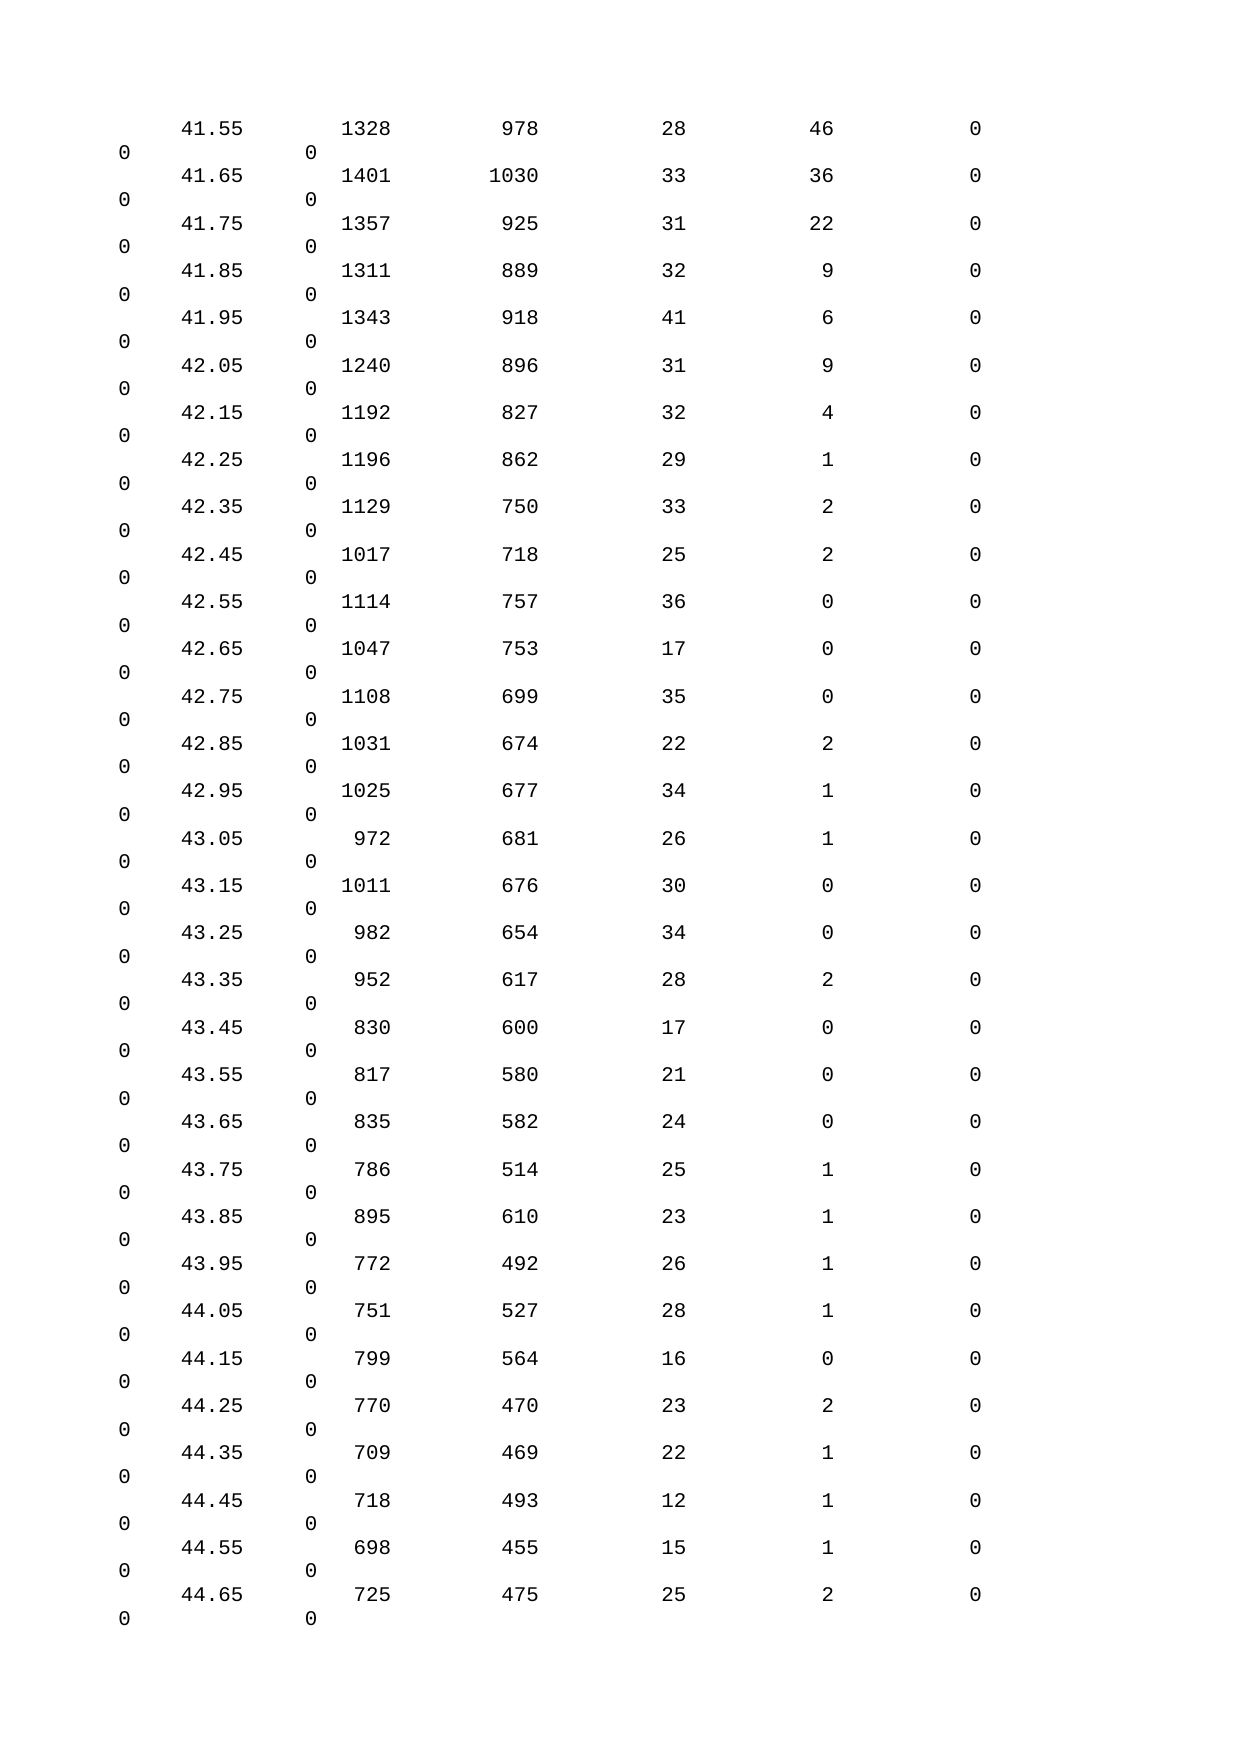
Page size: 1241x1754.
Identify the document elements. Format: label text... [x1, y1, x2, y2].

text 44.25 770 470 23 2 0 0 0 [118, 1395, 1122, 1442]
text 42.35 1129 750 33 2 0 0 0 [118, 496, 1122, 544]
text 41.75 1357 925 31 22 0 0 0 [118, 213, 1122, 260]
text 43.15 1011 676 30 0 0 0 0 [118, 875, 1122, 922]
text 43.75 786 514 25 1 0 0 0 [118, 1158, 1122, 1206]
text 44.55 698 455 15 1 0 0 0 [118, 1537, 1122, 1584]
text 41.65 1401 1030 33 36 0 0 0 [118, 165, 1122, 213]
text 44.65 725 475 25 2 0 0 0 [118, 1584, 1122, 1631]
text 42.15 1192 827 32 4 0 0 0 [118, 402, 1122, 449]
text 42.85 1031 674 22 2 0 0 0 [118, 733, 1122, 780]
text 42.75 1108 699 35 0 0 0 0 [118, 686, 1122, 733]
text 43.65 835 582 24 0 0 0 0 [118, 1111, 1122, 1158]
text 43.55 817 580 21 0 0 0 0 [118, 1064, 1122, 1111]
text 41.55 1328 978 28 46 0 0 0 [118, 118, 1122, 165]
text 44.35 709 469 22 1 0 0 0 [118, 1442, 1122, 1489]
text 44.45 718 493 12 1 0 0 0 [118, 1489, 1122, 1537]
text 42.05 1240 896 31 9 0 0 0 [118, 354, 1122, 402]
text 42.55 1114 757 36 0 0 0 0 [118, 591, 1122, 638]
text 43.25 982 654 34 0 0 0 0 [118, 922, 1122, 969]
text 42.95 1025 677 34 1 0 0 0 [118, 780, 1122, 827]
text 41.85 1311 889 32 9 0 0 0 [118, 260, 1122, 307]
text 44.05 751 527 28 1 0 0 0 [118, 1300, 1122, 1348]
text 42.25 1196 862 29 1 0 0 0 [118, 449, 1122, 496]
text 43.85 895 610 23 1 0 0 0 [118, 1206, 1122, 1253]
text 42.65 1047 753 17 0 0 0 0 [118, 638, 1122, 686]
text 41.95 1343 918 41 6 0 0 0 [118, 307, 1122, 354]
text 42.45 1017 718 25 2 0 0 0 [118, 544, 1122, 591]
text 44.15 799 564 16 0 0 0 0 [118, 1348, 1122, 1395]
text 43.05 972 681 26 1 0 0 0 [118, 827, 1122, 875]
text 43.95 772 492 26 1 0 0 0 [118, 1253, 1122, 1300]
text 43.35 952 617 28 2 0 0 0 [118, 969, 1122, 1017]
text 43.45 830 600 17 0 0 0 0 [118, 1017, 1122, 1064]
